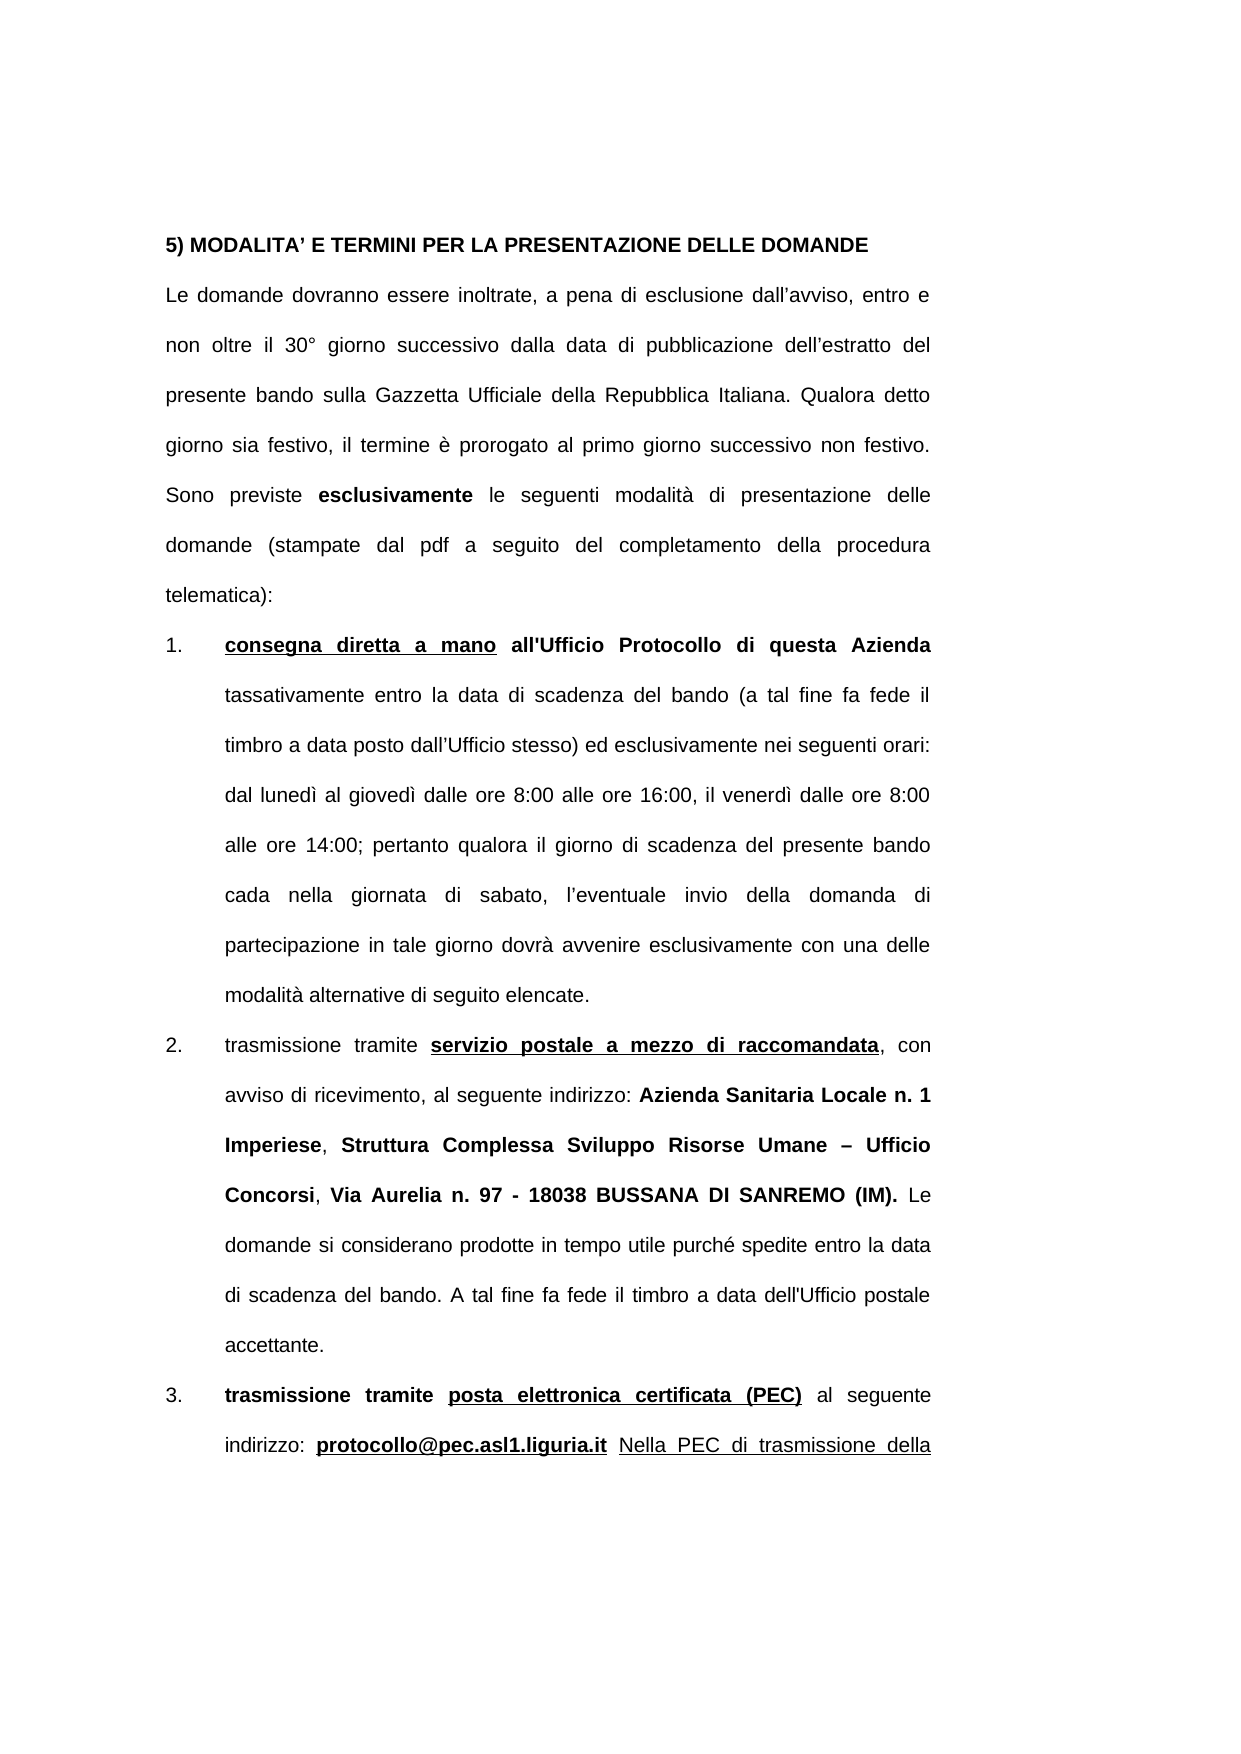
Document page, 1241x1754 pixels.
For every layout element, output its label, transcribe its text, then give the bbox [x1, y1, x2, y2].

text Le domande dovranno essere inoltrate, a pena di esclusione dall’avviso, entro e non oltre il 30° giorno successivo dalla data di pubblicazione dell’estratto del presente bando sulla Gazzetta Ufficiale della Repubblica Italiana. Qualora detto giorno sia festivo, il termine è prorogato al primo giorno successivo non festivo. Sono previste esclusivamente le seguenti modalità di presentazione delle domande (stampate dal pdf a seguito del completamento della procedura telematica): [165, 257, 931, 607]
list consegna diretta a mano all'Ufficio Protocollo di questa Azienda tassativamente entro la data di scadenza del bando (a tal fine fa fede il timbro a data posto dall’Ufficio stesso) ed esclusivamente nei seguenti orari: dal lunedì al giovedì dalle ore 8:00 alle ore 16:00, il venerdì dalle ore 8:00 alle ore 14:00; pertanto qualora il giorno di scadenza del presente bando cada nella giornata di sabato, l’eventuale invio della domanda di partecipazione in tale giorno dovrà avvenire esclusivamente con una delle modalità alternative di seguito elencate. [165, 607, 931, 1007]
list trasmissione tramite servizio postale a mezzo di raccomandata, con avviso di ricevimento, al seguente indirizzo: Azienda Sanitaria Locale n. 1 Im­periese, Struttura Complessa Sviluppo Risorse Umane – Ufficio Concorsi, Via Aurelia n. 97 - 18038 BUSSANA DI SANREMO (IM). Le domande si considerano prodotte in tempo utile purché spedite entro la data di scadenza del bando. A tal fine fa fede il timbro a data dell'Ufficio postale accettante. [165, 1007, 931, 1357]
list trasmissione tramite posta elettronica certificata (PEC) al seguente indirizzo: protocollo@pec.asl1.liguria.it Nella PEC di trasmissione della [165, 1357, 931, 1457]
text 5) MODALITA’ E TERMINI PER LA PRESENTAZIONE DELLE DOMANDE [165, 207, 931, 257]
